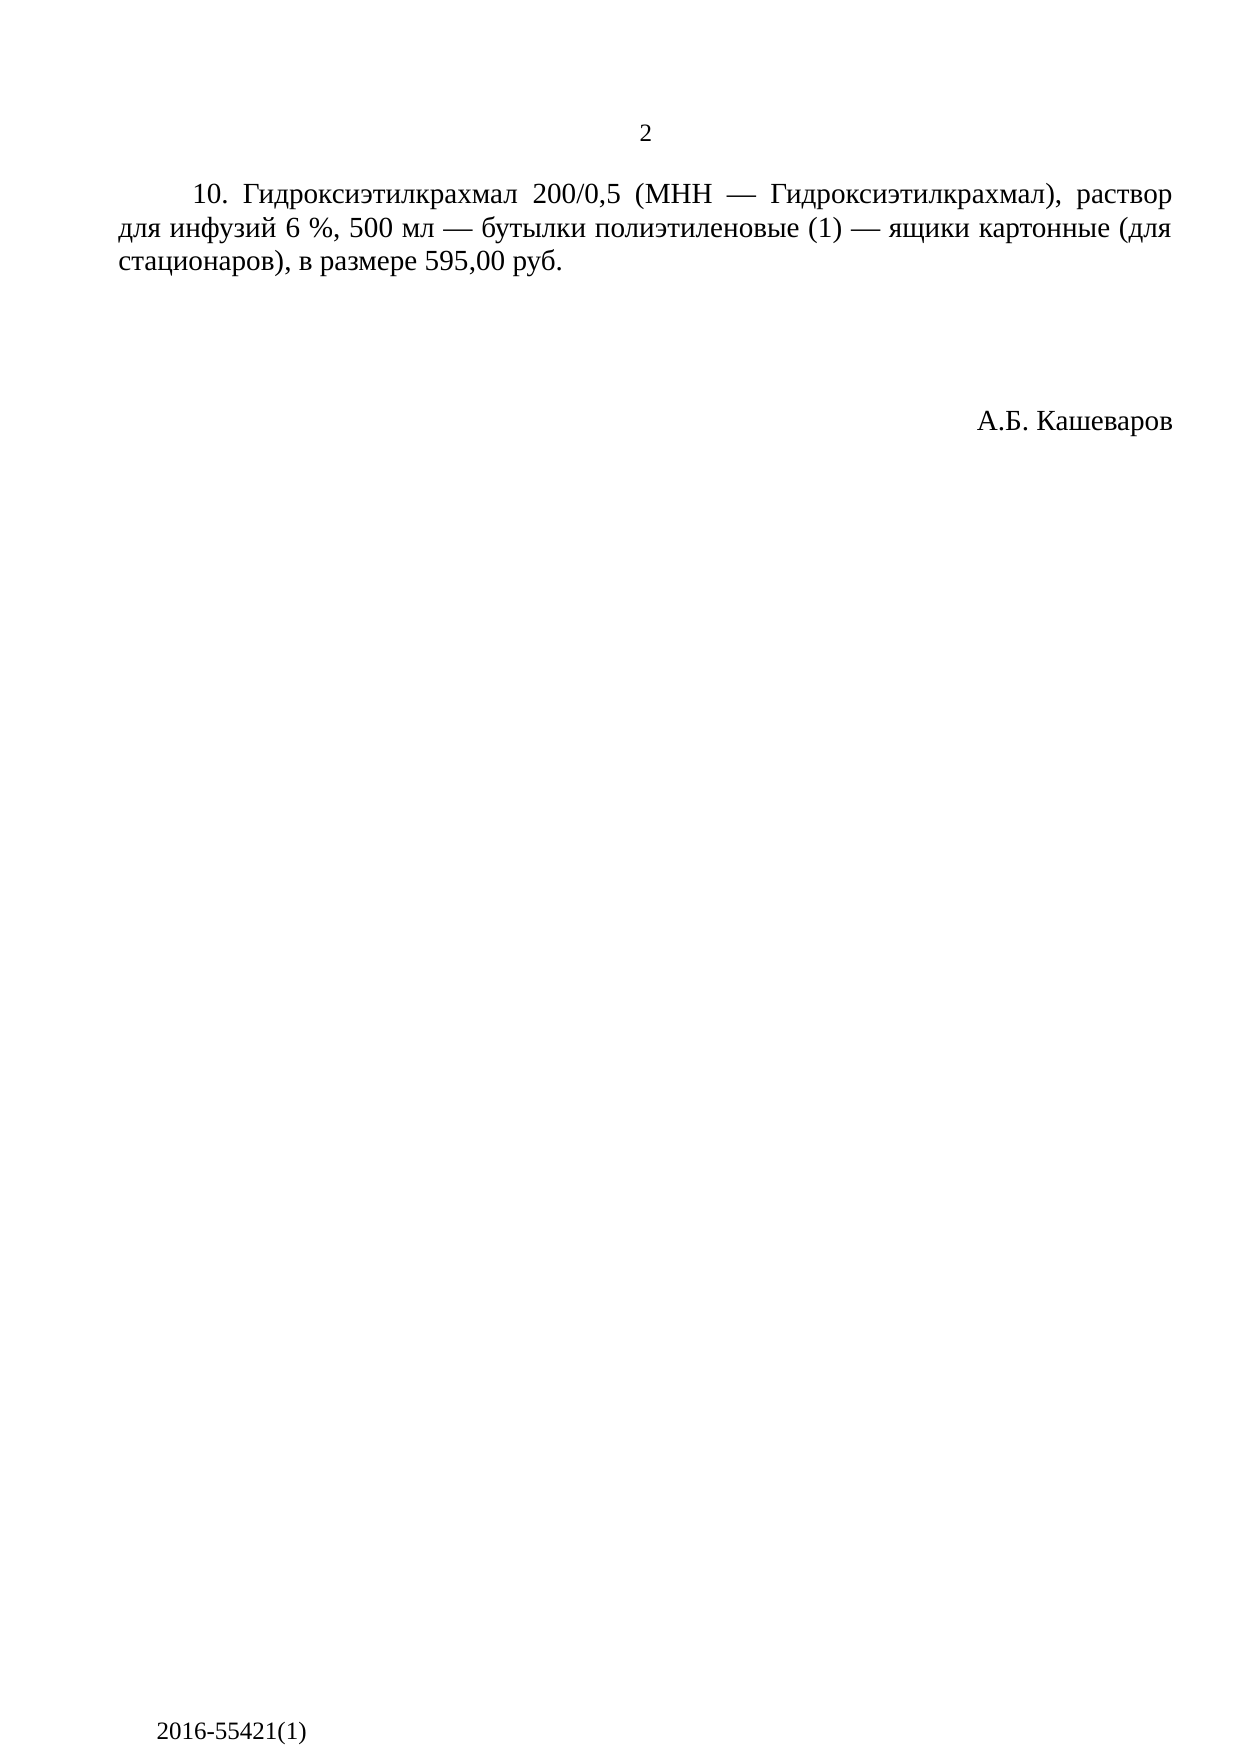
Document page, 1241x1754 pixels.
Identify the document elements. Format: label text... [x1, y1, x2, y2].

text 10. Гидроксиэтилкрахмал 200/0,5 (МНН — Гидроксиэтилкрахмал), раствор для инфузий 6 %, 500 мл — бутылки полиэтиленовые (1) — ящики картонные (для стационаров), в размере 595,00 руб. [118, 176, 1173, 277]
text А.Б. Кашеваров [118, 403, 1173, 436]
